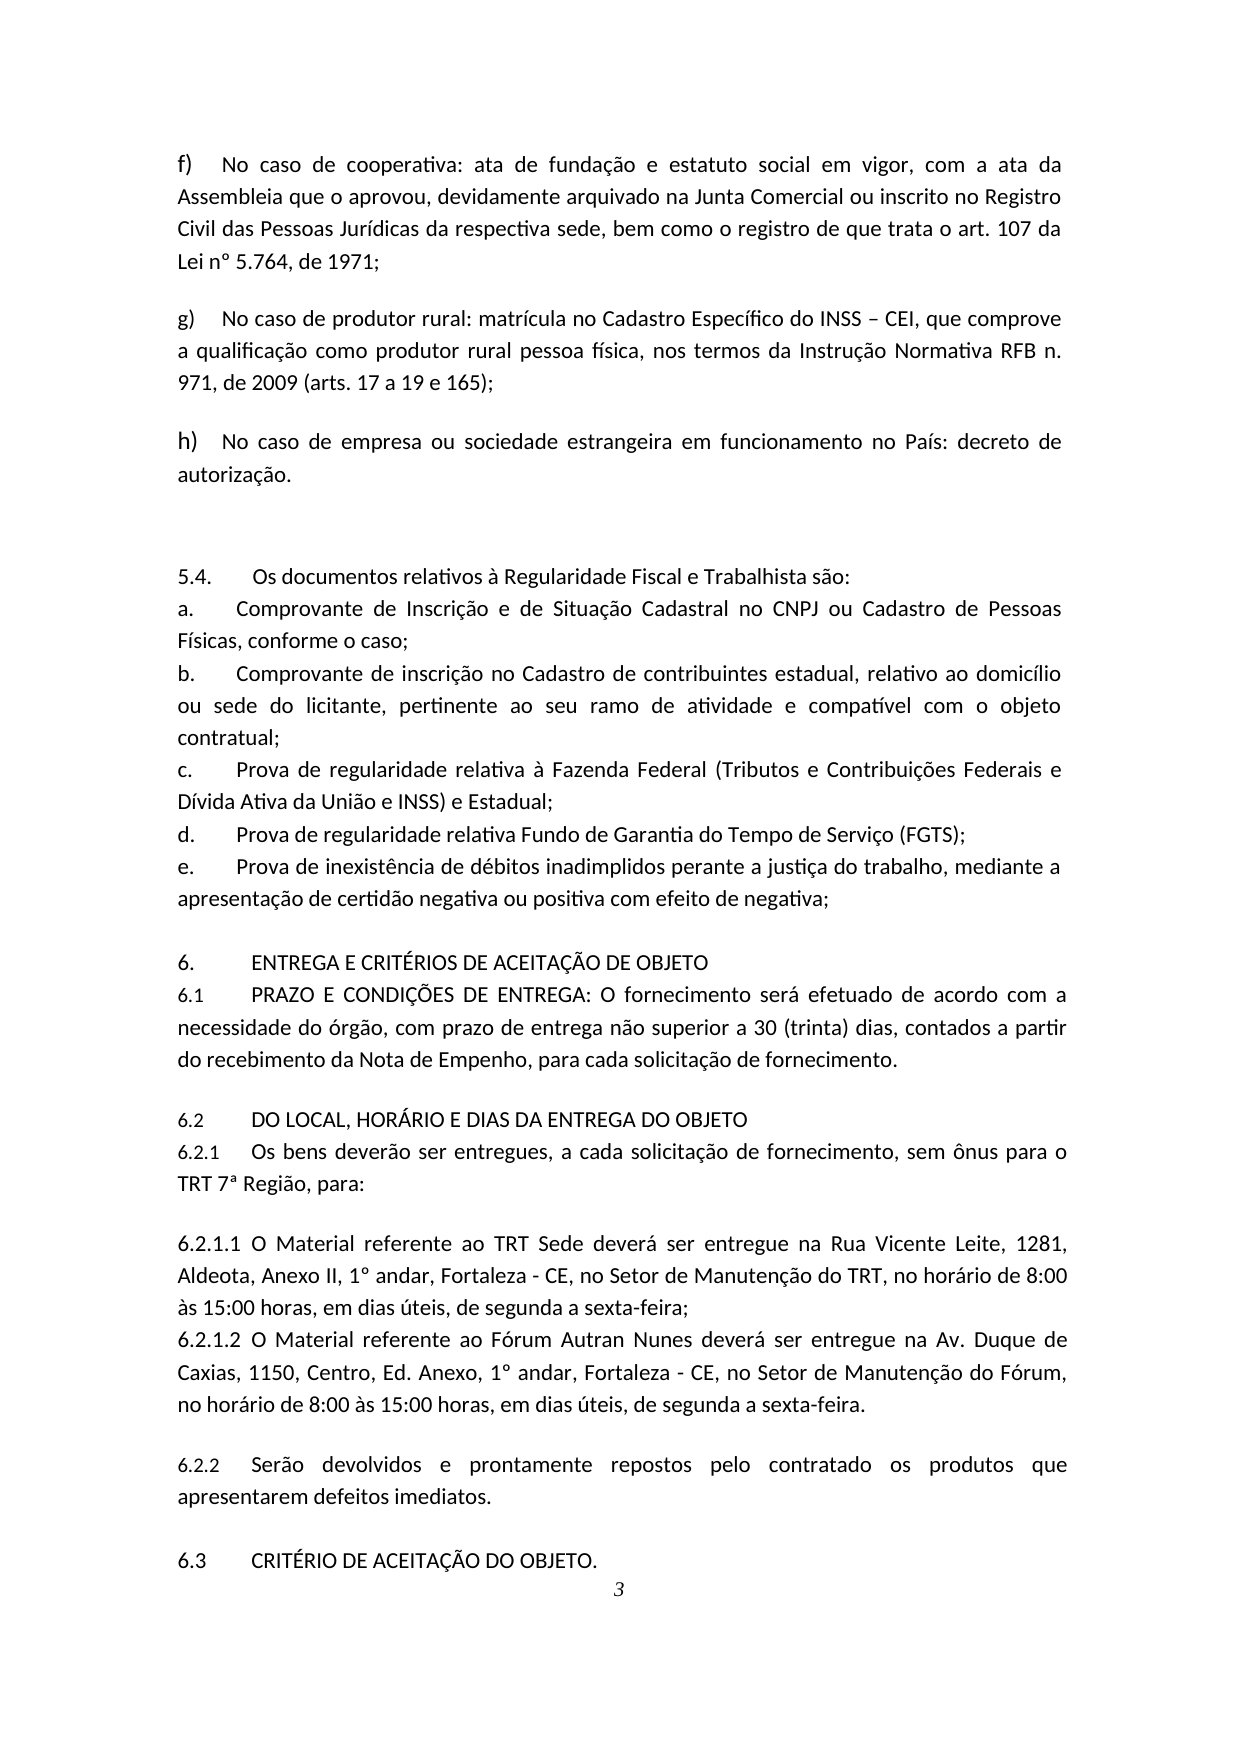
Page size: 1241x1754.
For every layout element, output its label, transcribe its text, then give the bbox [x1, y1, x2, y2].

list Serão devolvidos e prontamente repostos pelo contratado os produtos que apresentarem defeitos imediatos. [177, 1450, 1069, 1510]
list Comprovante de inscrição no Cadastro de contribuintes estadual, relativo ao domicílio ou sede do licitante, pertinente ao seu ramo de atividade e compatível com o objeto contratual; [177, 659, 1063, 751]
list ENTREGA E CRITÉRIOS DE ACEITAÇÃO DE OBJETO [177, 948, 1069, 976]
list Os bens deverão ser entregues, a cada solicitação de fornecimento, sem ônus para o TRT 7ª Região, para: [177, 1137, 1069, 1197]
list No caso de cooperativa: ata de fundação e estatuto social em vigor, com a ata da Assembleia que o aprovou, devidamente arquivado na Junta Comercial ou inscrito no Registro Civil das Pessoas Jurídicas da respectiva sede, bem como o registro de que trata o art. 107 da Lei nº 5.764, de 1971; [177, 148, 1063, 275]
list No caso de produtor rural: matrícula no Cadastro Específico do INSS – CEI, que comprove a qualificação como produtor rural pessoa física, nos termos da Instrução Normativa RFB n. 971, de 2009 (arts. 17 a 19 e 165); [177, 304, 1063, 396]
list No caso de empresa ou sociedade estrangeira em funcionamento no País: decreto de autorização. [177, 425, 1063, 488]
list Prova de regularidade relativa à Fazenda Federal (Tributos e Contribuições Federais e Dívida Ativa da União e INSS) e Estadual; [177, 755, 1063, 816]
list Comprovante de Inscrição e de Situação Cadastral no CNPJ ou Cadastro de Pessoas Físicas, conforme o caso; [177, 594, 1063, 654]
list O Material referente ao TRT Sede deverá ser entregue na Rua Vicente Leite, 1281, Aldeota, Anexo II, 1º andar, Fortaleza - CE, no Setor de Manutenção do TRT, no horário de 8:00 às 15:00 horas, em dias úteis, de segunda a sexta-feira; [177, 1229, 1069, 1321]
list PRAZO E CONDIÇÕES DE ENTREGA: O fornecimento será efetuado de acordo com a necessidade do órgão, com prazo de entrega não superior a 30 (trinta) dias, contados a partir do recebimento da Nota de Empenho, para cada solicitação de fornecimento. [177, 981, 1069, 1073]
list DO LOCAL, HORÁRIO E DIAS DA ENTREGA DO OBJETO [177, 1105, 1069, 1133]
list Prova de regularidade relativa Fundo de Garantia do Tempo de Serviço (FGTS); [177, 820, 1063, 848]
list CRITÉRIO DE ACEITAÇÃO DO OBJETO. [177, 1546, 1069, 1574]
list Prova de inexistência de débitos inadimplidos perante a justiça do trabalho, mediante a apresentação de certidão negativa ou positiva com efeito de negativa; [177, 852, 1063, 912]
list Os documentos relativos à Regularidade Fiscal e Trabalhista são: [177, 562, 1063, 590]
list O Material referente ao Fórum Autran Nunes deverá ser entregue na Av. Duque de Caxias, 1150, Centro, Ed. Anexo, 1º andar, Fortaleza - CE, no Setor de Manutenção do Fórum, no horário de 8:00 às 15:00 horas, em dias úteis, de segunda a sexta-feira. [177, 1326, 1069, 1418]
